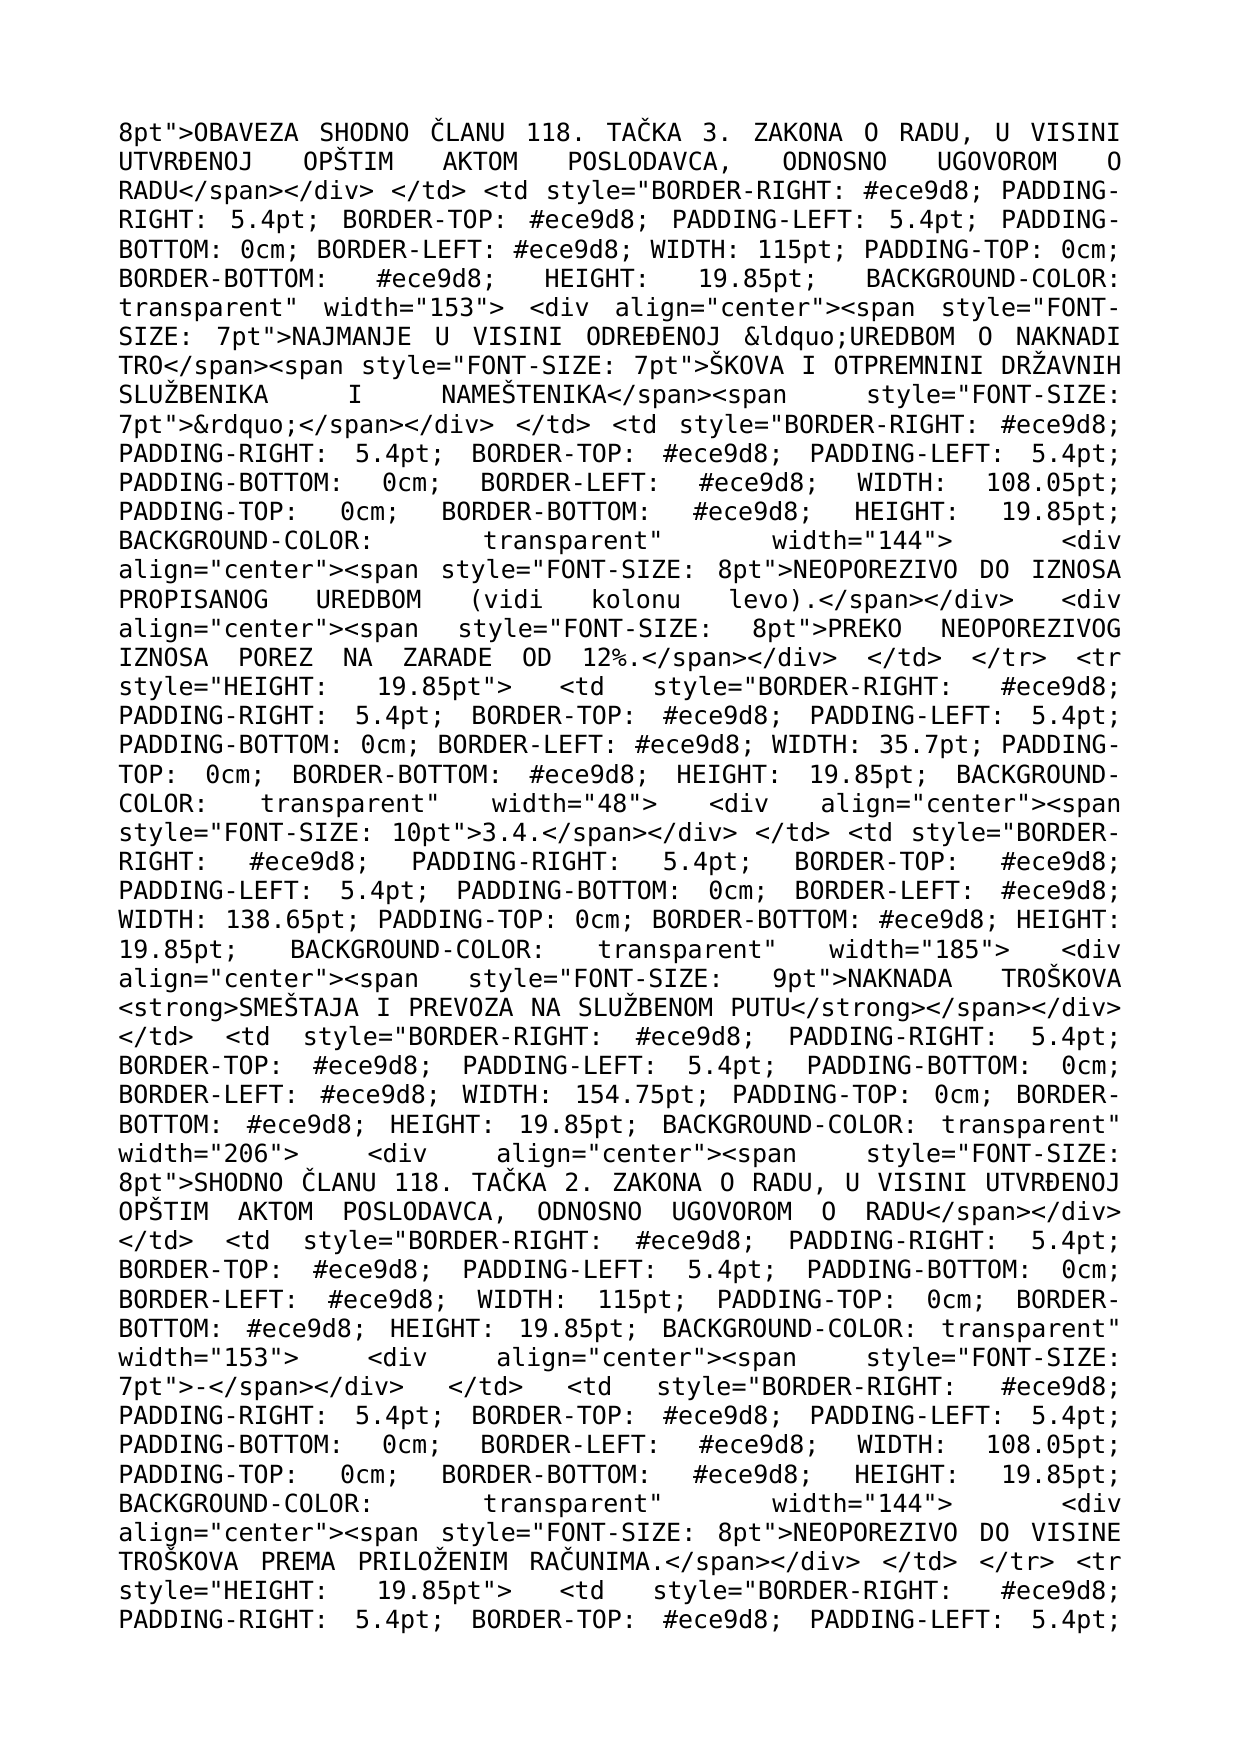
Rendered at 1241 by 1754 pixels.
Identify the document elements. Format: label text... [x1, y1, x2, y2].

text 8pt">OBAVEZA SHODNO ČLANU 118. TAČKA 3. ZAKONA O RADU, U VISINI UTVRĐENOJ OPŠTIM AKTOM POSLODAVCA, ODNOSNO UGOVOROM O RADU</span></div> </td> <td style="BORDER-RIGHT: #ece9d8; PADDING-RIGHT: 5.4pt; BORDER-TOP: #ece9d8; PADDING-LEFT: 5.4pt; PADDING-BOTTOM: 0cm; BORDER-LEFT: #ece9d8; WIDTH: 115pt; PADDING-TOP: 0cm; BORDER-BOTTOM: #ece9d8; HEIGHT: 19.85pt; BACKGROUND-COLOR: transparent" width="153"> <div align="center"><span style="FONT-SIZE: 7pt">NAJMANJE U VISINI ODREĐENOJ &ldquo;UREDBOM O NAKNADI TRO</span><span style="FONT-SIZE: 7pt">ŠKOVA I OTPREMNINI DRŽAVNIH SLUŽBENIKA I NAMEŠTENIKA</span><span style="FONT-SIZE: 7pt">&rdquo;</span></div> </td> <td style="BORDER-RIGHT: #ece9d8; PADDING-RIGHT: 5.4pt; BORDER-TOP: #ece9d8; PADDING-LEFT: 5.4pt; PADDING-BOTTOM: 0cm; BORDER-LEFT: #ece9d8; WIDTH: 108.05pt; PADDING-TOP: 0cm; BORDER-BOTTOM: #ece9d8; HEIGHT: 19.85pt; BACKGROUND-COLOR: transparent" width="144"> <div align="center"><span style="FONT-SIZE: 8pt">NEOPOREZIVO DO IZNOSA PROPISANOG UREDBOM (vidi kolonu levo).</span></div> <div align="center"><span style="FONT-SIZE: 8pt">PREKO NEOPOREZIVOG IZNOSA POREZ NA ZARADE OD 12%.</span></div> </td> </tr> <tr style="HEIGHT: 19.85pt"> <td style="BORDER-RIGHT: #ece9d8; PADDING-RIGHT: 5.4pt; BORDER-TOP: #ece9d8; PADDING-LEFT: 5.4pt; PADDING-BOTTOM: 0cm; BORDER-LEFT: #ece9d8; WIDTH: 35.7pt; PADDING-TOP: 0cm; BORDER-BOTTOM: #ece9d8; HEIGHT: 19.85pt; BACKGROUND-COLOR: transparent" width="48"> <div align="center"><span style="FONT-SIZE: 10pt">3.4.</span></div> </td> <td style="BORDER-RIGHT: #ece9d8; PADDING-RIGHT: 5.4pt; BORDER-TOP: #ece9d8; PADDING-LEFT: 5.4pt; PADDING-BOTTOM: 0cm; BORDER-LEFT: #ece9d8; WIDTH: 138.65pt; PADDING-TOP: 0cm; BORDER-BOTTOM: #ece9d8; HEIGHT: 19.85pt; BACKGROUND-COLOR: transparent" width="185"> <div align="center"><span style="FONT-SIZE: 9pt">NAKNADA TROŠKOVA <strong>SMEŠTAJA I PREVOZA NA SLUŽBENOM PUTU</strong></span></div> </td> <td style="BORDER-RIGHT: #ece9d8; PADDING-RIGHT: 5.4pt; BORDER-TOP: #ece9d8; PADDING-LEFT: 5.4pt; PADDING-BOTTOM: 0cm; BORDER-LEFT: #ece9d8; WIDTH: 154.75pt; PADDING-TOP: 0cm; BORDER-BOTTOM: #ece9d8; HEIGHT: 19.85pt; BACKGROUND-COLOR: transparent" width="206"> <div align="center"><span style="FONT-SIZE: 8pt">SHODNO ČLANU 118. TAČKA 2. ZAKONA O RADU, U VISINI UTVRĐENOJ OPŠTIM AKTOM POSLODAVCA, ODNOSNO UGOVOROM O RADU</span></div> </td> <td style="BORDER-RIGHT: #ece9d8; PADDING-RIGHT: 5.4pt; BORDER-TOP: #ece9d8; PADDING-LEFT: 5.4pt; PADDING-BOTTOM: 0cm; BORDER-LEFT: #ece9d8; WIDTH: 115pt; PADDING-TOP: 0cm; BORDER-BOTTOM: #ece9d8; HEIGHT: 19.85pt; BACKGROUND-COLOR: transparent" width="153"> <div align="center"><span style="FONT-SIZE: 7pt">-</span></div> </td> <td style="BORDER-RIGHT: #ece9d8; PADDING-RIGHT: 5.4pt; BORDER-TOP: #ece9d8; PADDING-LEFT: 5.4pt; PADDING-BOTTOM: 0cm; BORDER-LEFT: #ece9d8; WIDTH: 108.05pt; PADDING-TOP: 0cm; BORDER-BOTTOM: #ece9d8; HEIGHT: 19.85pt; BACKGROUND-COLOR: transparent" width="144"> <div align="center"><span style="FONT-SIZE: 8pt">NEOPOREZIVO DO VISINE TROŠKOVA PREMA PRILOŽENIM RAČUNIMA.</span></div> </td> </tr> <tr style="HEIGHT: 19.85pt"> <td style="BORDER-RIGHT: #ece9d8; PADDING-RIGHT: 5.4pt; BORDER-TOP: #ece9d8; PADDING-LEFT: 5.4pt; [118, 118, 1122, 1635]
